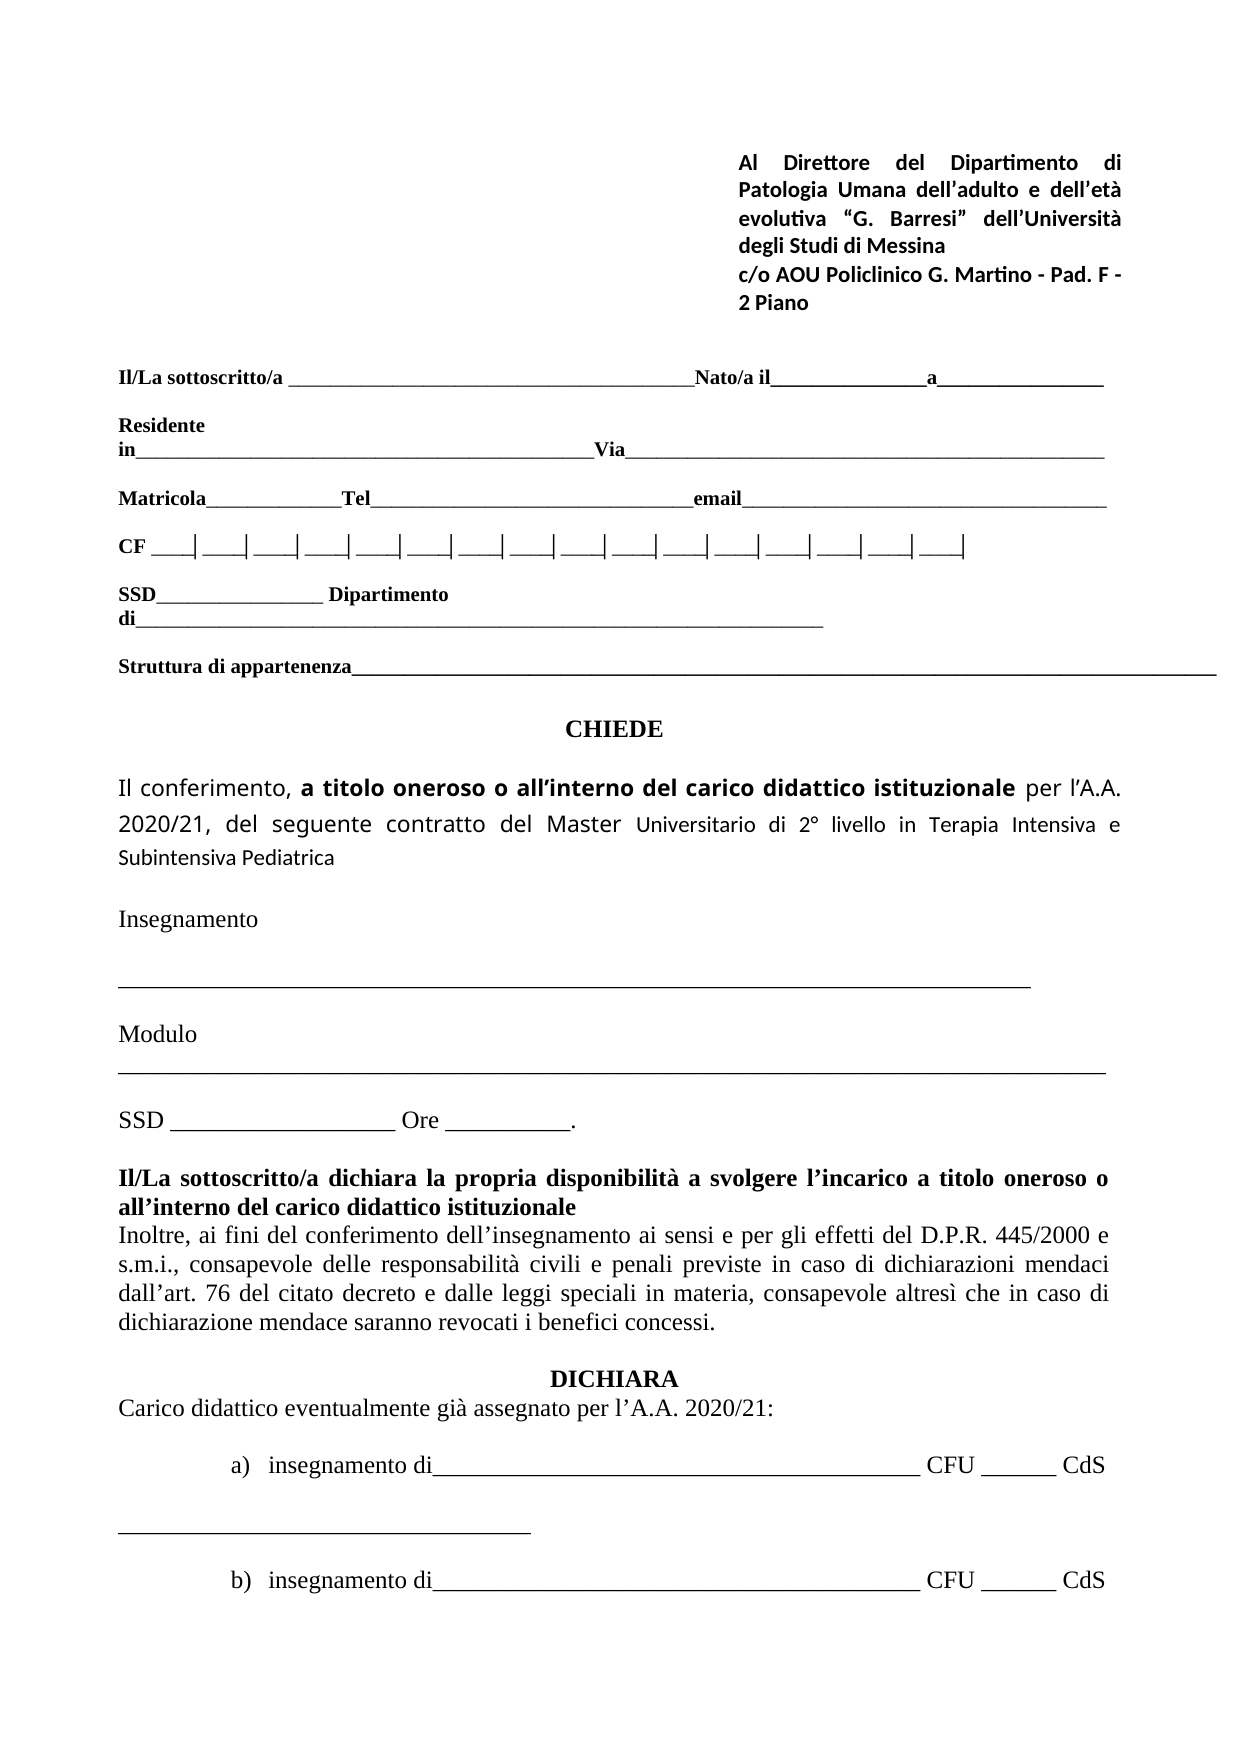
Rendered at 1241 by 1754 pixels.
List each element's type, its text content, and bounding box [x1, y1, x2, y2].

text DICHIARA [118, 1364, 1110, 1393]
list insegnamento di_______________________________________ CFU ______ CdS [231, 1565, 1110, 1594]
text Il conferimento, a titolo oneroso o all’interno del carico didattico istituzionale per l’A.A. 2020/21, del seguente contratto del Master Universitario di 2° livello in Terapia Intensiva e Subintensiva Pediatrica [118, 772, 1121, 871]
text SSD________________ Dipartimento di__________________________________________________________________ [118, 582, 1110, 630]
text Inoltre, ai fini del conferimento dell’insegnamento ai sensi e per gli effetti del D.P.R. 445/2000 e s.m.i., consapevole delle responsabilità civili e penali previste in caso di dichiarazioni mendaci dall’art. 76 del citato decreto e dalle leggi speciali in materia, consapevole altresì che in caso di dichiarazione mendace saranno revocati i benefici concessi. [118, 1220, 1110, 1335]
text _________________________________ [118, 1508, 1110, 1537]
text Carico didattico eventualmente già assegnato per l’A.A. 2020/21: [118, 1393, 1110, 1422]
table_header Struttura di appartenenza___________________________________________________________________________________ [107, 654, 1240, 690]
text c/o AOU Policlinico G. Martino - Pad. F - 2 Piano [738, 260, 1122, 316]
table_cell [107, 690, 1240, 714]
text CF ___͟ │___͟ │___͟ │___͟ │___͟ │___͟ │___͟ │___͟ │___͟ │___͟ │___͟ │___͟ │___͟ │___͟ │___͟ │___͟ │ [963, 534, 1110, 558]
text Insegnamento [118, 904, 1110, 933]
text _______________________________________________________________________________ [118, 1048, 1110, 1077]
text SSD __________________ Ore __________. [118, 1105, 1110, 1134]
text Il/La sottoscritto/a _______________________________________Nato/a il_______________a________________ [118, 365, 1110, 389]
text Il/La sottoscritto/a dichiara la propria disponibilità a svolgere l’incarico a titolo oneroso o all’interno del carico didattico istituzionale [118, 1163, 1110, 1220]
list insegnamento di_______________________________________ CFU ______ CdS [231, 1450, 1110, 1479]
text CHIEDE [118, 714, 1110, 743]
text Matricola_____________Tel_______________________________email___________________________________ [118, 486, 1110, 509]
text Modulo [118, 1019, 1110, 1048]
text Al Direttore del Dipartimento di Patologia Umana dell’adulto e dell’età evolutiva “G. Barresi” dell’Università degli Studi di Messina [738, 148, 1122, 260]
text Residente in____________________________________________Via______________________________________________ [118, 413, 1110, 461]
text _________________________________________________________________________ [118, 962, 1110, 990]
